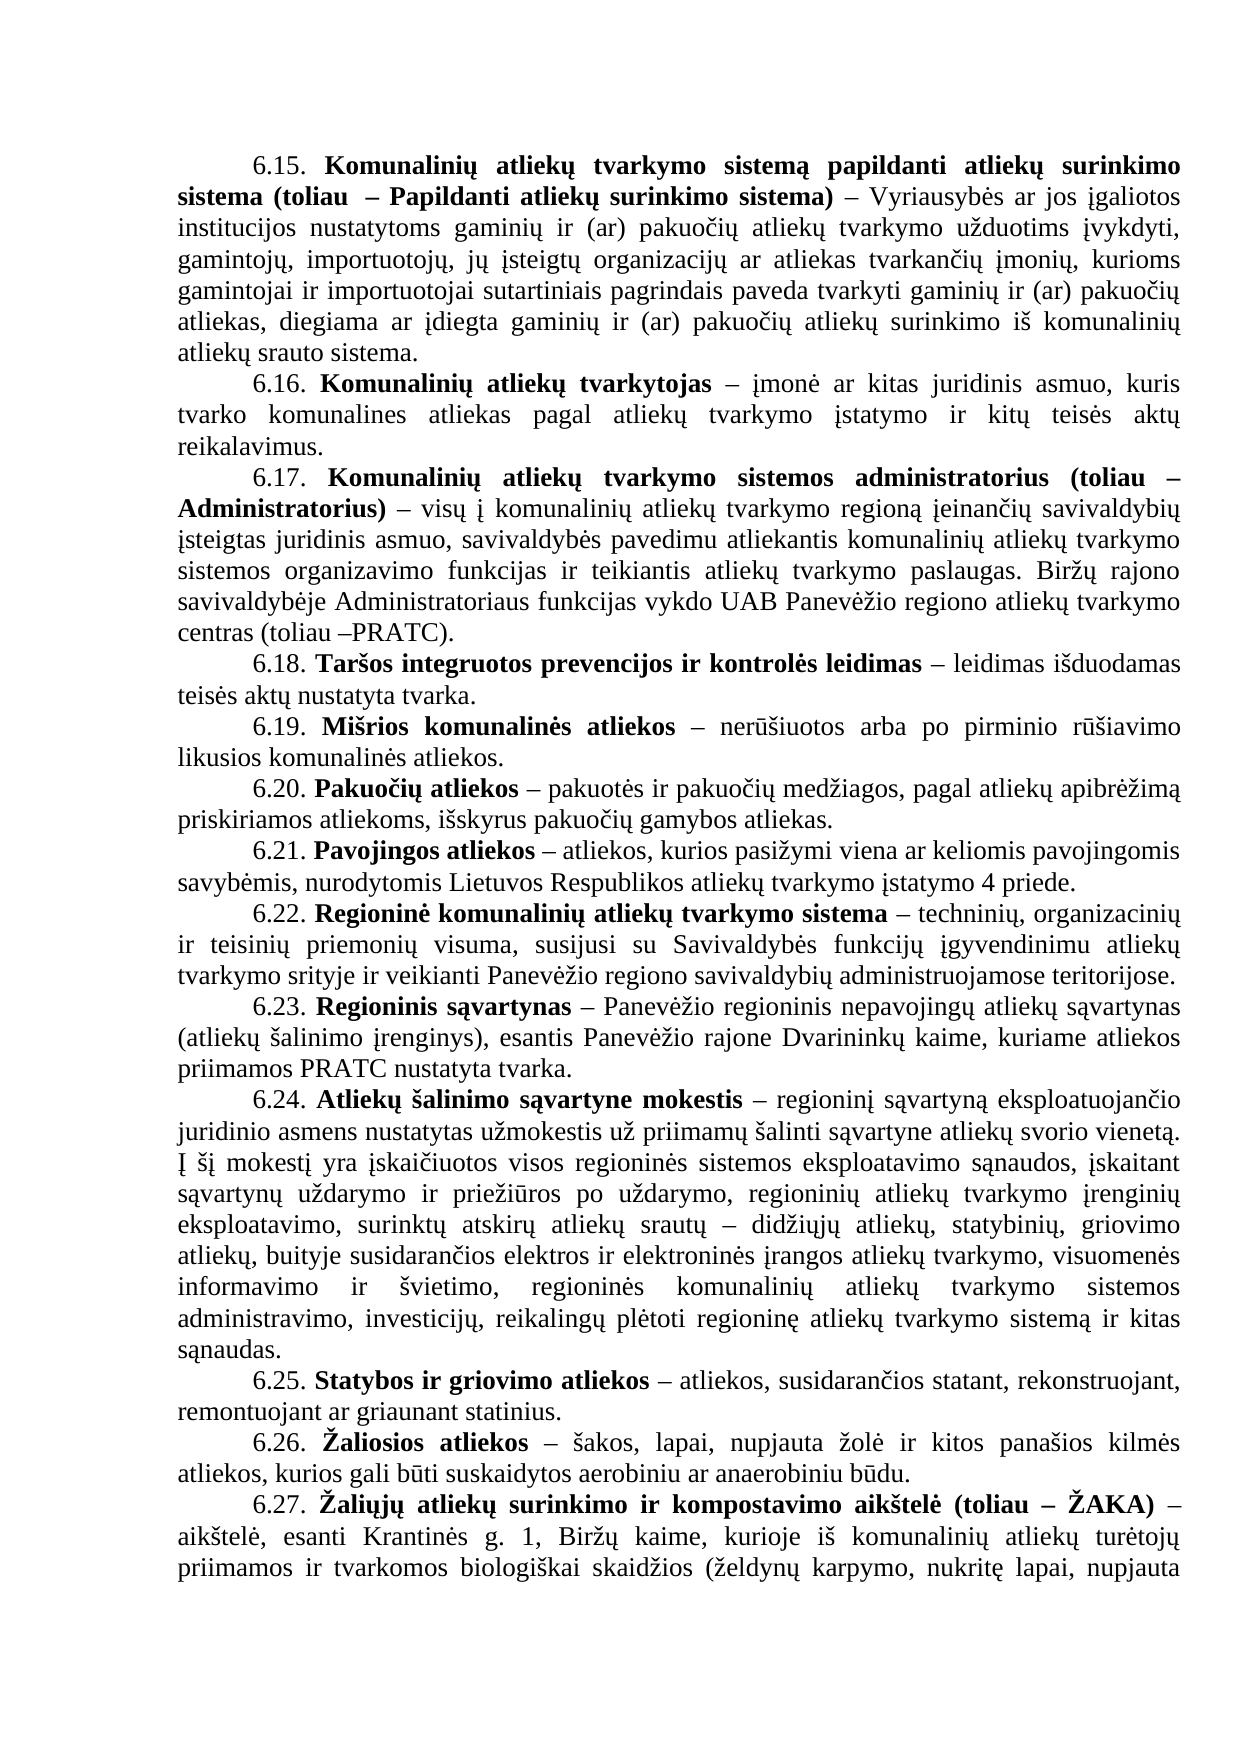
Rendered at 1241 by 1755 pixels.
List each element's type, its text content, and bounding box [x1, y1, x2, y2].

text 6.15. Komunalinių atliekų tvarkymo sistemą papildanti atliekų surinkimo sistema (toliau – Papildanti atliekų surinkimo sistema) – Vyriausybės ar jos įgaliotos institucijos nustatytoms gaminių ir (ar) pakuočių atliekų tvarkymo užduotims įvykdyti, gamintojų, importuotojų, jų įsteigtų organizacijų ar atliekas tvarkančių įmonių, kurioms gamintojai ir importuotojai sutartiniais pagrindais paveda tvarkyti gaminių ir (ar) pakuočių atliekas, diegiama ar įdiegta gaminių ir (ar) pakuočių atliekų surinkimo iš komunalinių atliekų srauto sistema. [177, 149, 1181, 367]
text 6.17. Komunalinių atliekų tvarkymo sistemos administratorius (toliau – Administratorius) – visų į komunalinių atliekų tvarkymo regioną įeinančių savivaldybių įsteigtas juridinis asmuo, savivaldybės pavedimu atliekantis komunalinių atliekų tvarkymo sistemos organizavimo funkcijas ir teikiantis atliekų tvarkymo paslaugas. Biržų rajono savivaldybėje Administratoriaus funkcijas vykdo UAB Panevėžio regiono atliekų tvarkymo centras (toliau –PRATC). [177, 461, 1181, 648]
text 6.25. Statybos ir griovimo atliekos – atliekos, susidarančios statant, rekonstruojant, remontuojant ar griaunant statinius. [177, 1364, 1181, 1426]
text 6.24. Atliekų šalinimo sąvartyne mokestis – regioninį sąvartyną eksploatuojančio juridinio asmens nustatytas užmokestis už priimamų šalinti sąvartyne atliekų svorio vienetą. Į šį mokestį yra įskaičiuotos visos regioninės sistemos eksploatavimo sąnaudos, įskaitant sąvartynų uždarymo ir priežiūros po uždarymo, regioninių atliekų tvarkymo įrenginių eksploatavimo, surinktų atskirų atliekų srautų – didžiųjų atliekų, statybinių, griovimo atliekų, buityje susidarančios elektros ir elektroninės įrangos atliekų tvarkymo, visuomenės informavimo ir švietimo, regioninės komunalinių atliekų tvarkymo sistemos administravimo, investicijų, reikalingų plėtoti regioninę atliekų tvarkymo sistemą ir kitas sąnaudas. [177, 1084, 1181, 1364]
text 6.23. Regioninis sąvartynas – Panevėžio regioninis nepavojingų atliekų sąvartynas (atliekų šalinimo įrenginys), esantis Panevėžio rajone Dvarininkų kaime, kuriame atliekos priimamos PRATC nustatyta tvarka. [177, 990, 1181, 1084]
text 6.26. Žaliosios atliekos – šakos, lapai, nupjauta žolė ir kitos panašios kilmės atliekos, kurios gali būti suskaidytos aerobiniu ar anaerobiniu būdu. [177, 1426, 1181, 1488]
text 6.18. Taršos integruotos prevencijos ir kontrolės leidimas – leidimas išduodamas teisės aktų nustatyta tvarka. [177, 648, 1181, 710]
text 6.19. Mišrios komunalinės atliekos – nerūšiuotos arba po pirminio rūšiavimo likusios komunalinės atliekos. [177, 710, 1181, 772]
text 6.16. Komunalinių atliekų tvarkytojas – įmonė ar kitas juridinis asmuo, kuris tvarko komunalines atliekas pagal atliekų tvarkymo įstatymo ir kitų teisės aktų reikalavimus. [177, 367, 1181, 461]
text 6.21. Pavojingos atliekos – atliekos, kurios pasižymi viena ar keliomis pavojingomis savybėmis, nurodytomis Lietuvos Respublikos atliekų tvarkymo įstatymo 4 priede. [177, 834, 1181, 897]
text 6.20. Pakuočių atliekos – pakuotės ir pakuočių medžiagos, pagal atliekų apibrėžimą priskiriamos atliekoms, išskyrus pakuočių gamybos atliekas. [177, 772, 1181, 834]
text 6.22. Regioninė komunalinių atliekų tvarkymo sistema – techninių, organizacinių ir teisinių priemonių visuma, susijusi su Savivaldybės funkcijų įgyvendinimu atliekų tvarkymo srityje ir veikianti Panevėžio regiono savivaldybių administruojamose teritorijose. [177, 897, 1181, 990]
text 6.27. Žaliųjų atliekų surinkimo ir kompostavimo aikštelė (toliau – ŽAKA) – aikštelė, esanti Krantinės g. 1, Biržų kaime, kurioje iš komunalinių atliekų turėtojų priimamos ir tvarkomos biologiškai skaidžios (želdynų karpymo, nukritę lapai, nupjauta [177, 1488, 1181, 1582]
